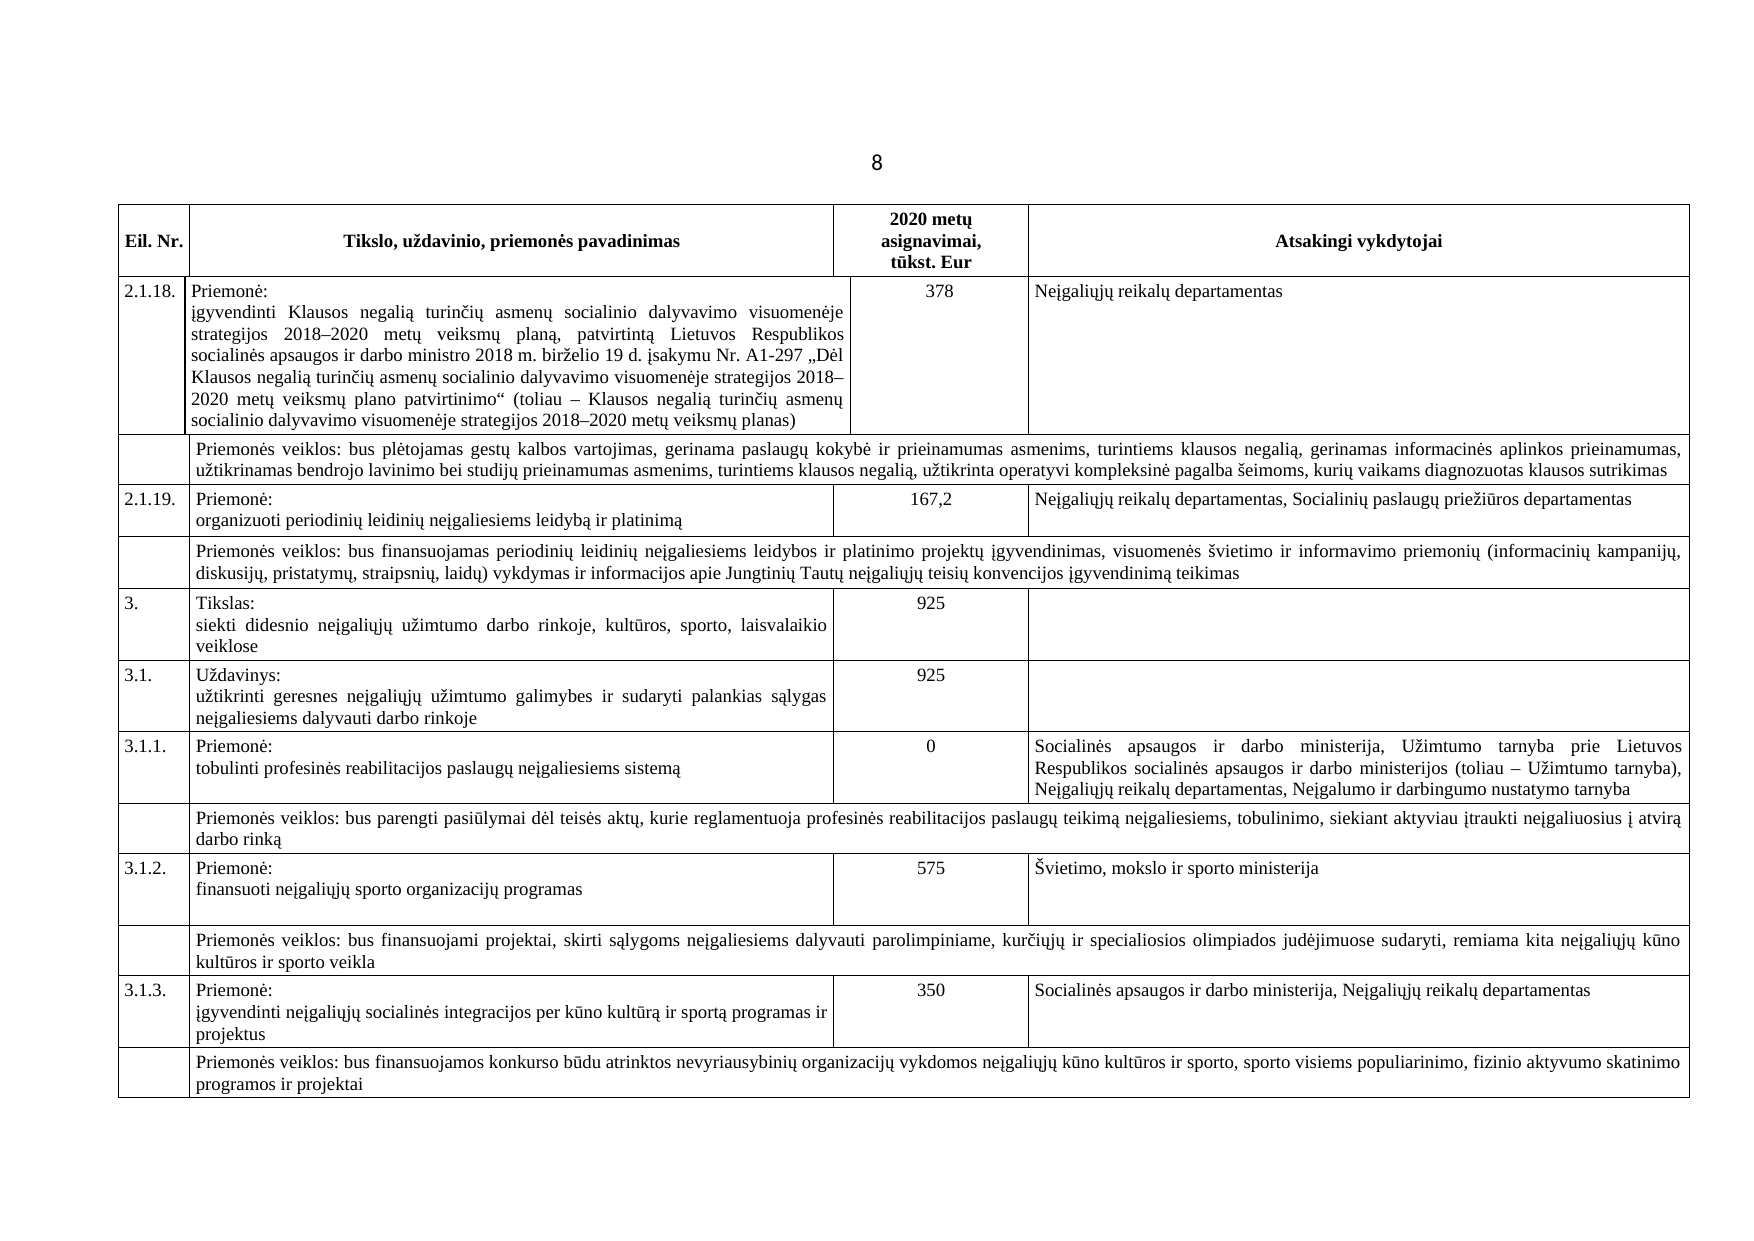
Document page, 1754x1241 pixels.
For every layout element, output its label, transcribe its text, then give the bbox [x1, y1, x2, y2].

table_cell Švietimo, mokslo ir sporto ministerija [1029, 854, 1689, 925]
table_header 2020 metų asignavimai, tūkst. Eur [834, 205, 1028, 276]
table_cell [1029, 589, 1689, 659]
table_cell 3.1.2. [119, 854, 189, 925]
table_cell Priemonė: organizuoti periodinių leidinių neįgaliesiems leidybą ir platinimą [190, 485, 833, 536]
table_cell 2.1.18. [119, 277, 184, 433]
table_cell 925 [834, 661, 1028, 731]
table_cell 3. [119, 589, 189, 659]
table_cell [119, 804, 189, 853]
table_cell 0 [834, 732, 1028, 803]
table_cell 575 [834, 854, 1028, 925]
table_cell 3.1.1. [119, 732, 189, 803]
table_cell Priemonės veiklos: bus finansuojamos konkurso būdu atrinktos nevyriausybinių organizacijų vykdomos neįgaliųjų kūno kultūros ir sporto, sporto visiems populiarinimo, fizinio aktyvumo skatinimo programos ir projektai [190, 1048, 1689, 1097]
table_cell [119, 537, 189, 588]
table_cell [119, 1048, 189, 1097]
table_cell Priemonė: finansuoti neįgaliųjų sporto organizacijų programas [190, 854, 833, 925]
table_cell 2.1.19. [119, 485, 189, 536]
table_cell Priemonė: įgyvendinti neįgaliųjų socialinės integracijos per kūno kultūrą ir sportą programas ir projektus [190, 976, 833, 1047]
table_cell [119, 926, 189, 975]
table_cell 350 [834, 976, 1028, 1047]
table_cell Uždavinys: užtikrinti geresnes neįgaliųjų užimtumo galimybes ir sudaryti palankias sąlygas neįgaliesiems dalyvauti darbo rinkoje [190, 661, 833, 731]
table_cell Priemonės veiklos: bus parengti pasiūlymai dėl teisės aktų, kurie reglamentuoja profesinės reabilitacijos paslaugų teikimą neįgaliesiems, tobulinimo, siekiant aktyviau įtraukti neįgaliuosius į atvirą darbo rinką [190, 804, 1689, 853]
table_cell Priemonės veiklos: bus finansuojami projektai, skirti sąlygoms neįgaliesiems dalyvauti parolimpiniame, kurčiųjų ir specialiosios olimpiados judėjimuose sudaryti, remiama kita neįgaliųjų kūno kultūros ir sporto veikla [190, 926, 1689, 975]
table_cell Priemonė: įgyvendinti Klausos negalią turinčių asmenų socialinio dalyvavimo visuomenėje strategijos 2018–2020 metų veiksmų planą, patvirtintą Lietuvos Respublikos socialinės apsaugos ir darbo ministro 2018 m. birželio 19 d. įsakymu Nr. A1-297 „Dėl Klausos negalią turinčių asmenų socialinio dalyvavimo visuomenėje strategijos 2018–2020 metų veiksmų plano patvirtinimo“ (toliau – Klausos negalią turinčių asmenų socialinio dalyvavimo visuomenėje strategijos 2018–2020 metų veiksmų planas) [186, 277, 850, 433]
table_header Atsakingi vykdytojai [1029, 205, 1689, 276]
table_cell Priemonė: tobulinti profesinės reabilitacijos paslaugų neįgaliesiems sistemą [190, 732, 833, 803]
table_cell 925 [834, 589, 1028, 659]
table_cell 3.1. [119, 661, 189, 731]
table_cell 3.1.3. [119, 976, 189, 1047]
table_cell Priemonės veiklos: bus finansuojamas periodinių leidinių neįgaliesiems leidybos ir platinimo projektų įgyvendinimas, visuomenės švietimo ir informavimo priemonių (informacinių kampanijų, diskusijų, pristatymų, straipsnių, laidų) vykdymas ir informacijos apie Jungtinių Tautų neįgaliųjų teisių konvencijos įgyvendinimą teikimas [190, 537, 1689, 588]
table_cell Tikslas: siekti didesnio neįgaliųjų užimtumo darbo rinkoje, kultūros, sporto, laisvalaikio veiklose [190, 589, 833, 659]
table_header Tikslo, uždavinio, priemonės pavadinimas [190, 205, 833, 276]
table_cell 378 [851, 277, 1028, 433]
table_cell [1029, 661, 1689, 731]
table_header Eil. Nr. [119, 205, 189, 276]
table_cell Neįgaliųjų reikalų departamentas [1029, 277, 1689, 433]
table_cell Neįgaliųjų reikalų departamentas, Socialinių paslaugų priežiūros departamentas [1029, 485, 1689, 536]
table_cell Socialinės apsaugos ir darbo ministerija, Užimtumo tarnyba prie Lietuvos Respublikos socialinės apsaugos ir darbo ministerijos (toliau – Užimtumo tarnyba), Neįgaliųjų reikalų departamentas, Neįgalumo ir darbingumo nustatymo tarnyba [1029, 732, 1689, 803]
table_cell Socialinės apsaugos ir darbo ministerija, Neįgaliųjų reikalų departamentas [1029, 976, 1689, 1047]
table_cell Priemonės veiklos: bus plėtojamas gestų kalbos vartojimas, gerinama paslaugų kokybė ir prieinamumas asmenims, turintiems klausos negalią, gerinamas informacinės aplinkos prieinamumas, užtikrinamas bendrojo lavinimo bei studijų prieinamumas asmenims, turintiems klausos negalią, užtikrinta operatyvi kompleksinė pagalba šeimoms, kurių vaikams diagnozuotas klausos sutrikimas [190, 435, 1689, 483]
table_cell [119, 435, 189, 483]
table_cell 167,2 [834, 485, 1028, 536]
